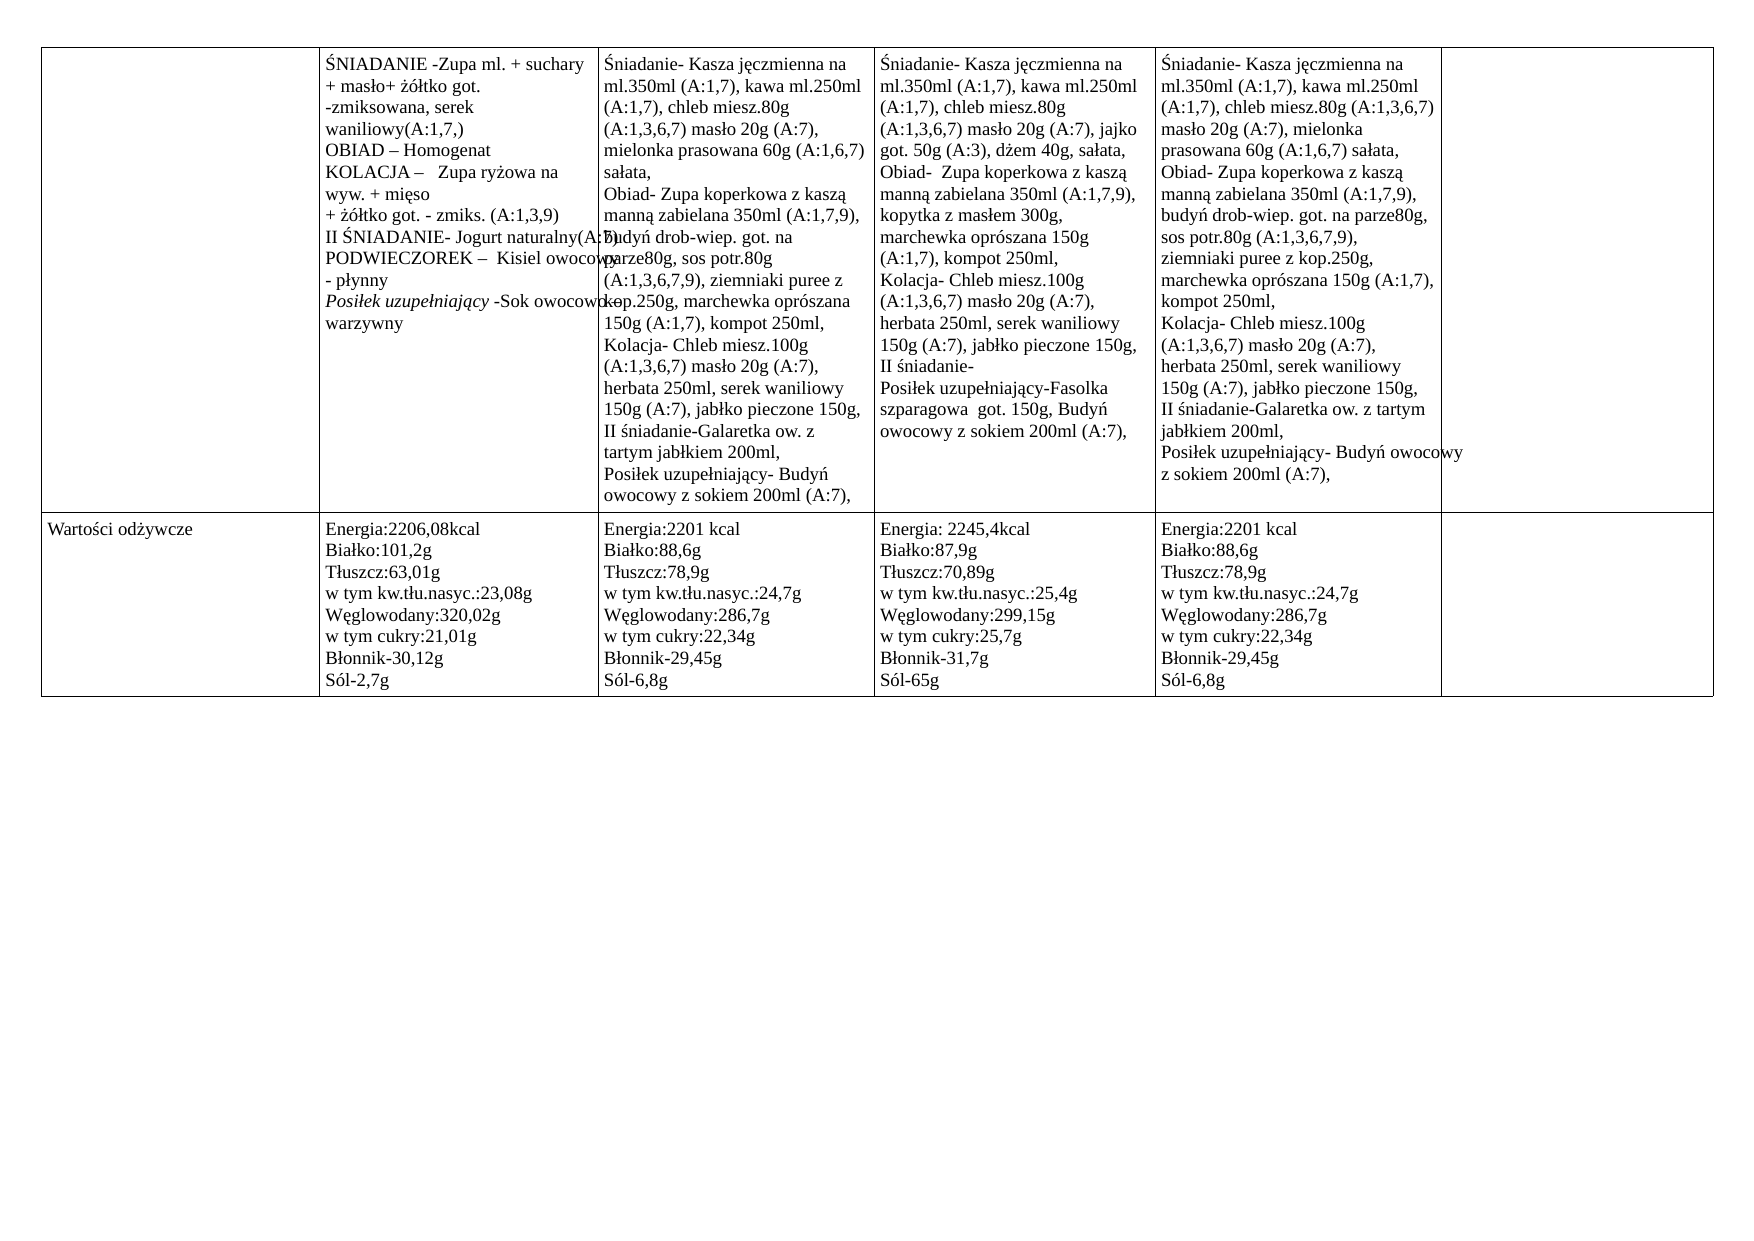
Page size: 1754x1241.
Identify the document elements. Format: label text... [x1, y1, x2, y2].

table_cell Śniadanie- Kasza jęczmienna na ml.350ml (A:1,7), kawa ml.250ml (A:1,7), chleb miesz.80g (A:1,3,6,7) masło 20g (A:7), jajko got. 50g (A:3), dżem 40g, sałata, Obiad- Zupa koperkowa z kaszą manną zabielana 350ml (A:1,7,9), kopytka z masłem 300g, marchewka oprószana 150g (A:1,7), kompot 250ml, Kolacja- Chleb miesz.100g (A:1,3,6,7) masło 20g (A:7), herbata 250ml, serek waniliowy 150g (A:7), jabłko pieczone 150g, II śniadanie- Posiłek uzupełniający-Fasolka szparagowa got. 150g, Budyń owocowy z sokiem 200ml (A:7), [875, 48, 1155, 512]
table_cell [1442, 48, 1713, 512]
table_cell [1442, 513, 1713, 696]
table_cell Energia:2206,08kcal Białko:101,2g Tłuszcz:63,01g w tym kw.tłu.nasyc.:23,08g Węglowodany:320,02g w tym cukry:21,01g Błonnik-30,12g Sól-2,7g [320, 513, 598, 696]
table_cell Śniadanie- Kasza jęczmienna na ml.350ml (A:1,7), kawa ml.250ml (A:1,7), chleb miesz.80g (A:1,3,6,7) masło 20g (A:7), mielonka prasowana 60g (A:1,6,7) sałata, Obiad- Zupa koperkowa z kaszą manną zabielana 350ml (A:1,7,9), budyń drob-wiep. got. na parze80g, sos potr.80g (A:1,3,6,7,9), ziemniaki puree z kop.250g, marchewka oprószana 150g (A:1,7), kompot 250ml, Kolacja- Chleb miesz.100g (A:1,3,6,7) masło 20g (A:7), herbata 250ml, serek waniliowy 150g (A:7), jabłko pieczone 150g, II śniadanie-Galaretka ow. z tartym jabłkiem 200ml, Posiłek uzupełniający- Budyń owocowy z sokiem 200ml (A:7), [1156, 48, 1441, 512]
table_cell Wartości odżywcze [42, 513, 319, 696]
table_cell Energia: 2245,4kcal Białko:87,9g Tłuszcz:70,89g w tym kw.tłu.nasyc.:25,4g Węglowodany:299,15g w tym cukry:25,7g Błonnik-31,7g Sól-65g [875, 513, 1155, 696]
table_cell Energia:2201 kcal Białko:88,6g Tłuszcz:78,9g w tym kw.tłu.nasyc.:24,7g Węglowodany:286,7g w tym cukry:22,34g Błonnik-29,45g Sól-6,8g [1156, 513, 1441, 696]
table_cell Energia:2201 kcal Białko:88,6g Tłuszcz:78,9g w tym kw.tłu.nasyc.:24,7g Węglowodany:286,7g w tym cukry:22,34g Błonnik-29,45g Sól-6,8g [599, 513, 874, 696]
table_cell Śniadanie- Kasza jęczmienna na ml.350ml (A:1,7), kawa ml.250ml (A:1,7), chleb miesz.80g (A:1,3,6,7) masło 20g (A:7), mielonka prasowana 60g (A:1,6,7) sałata, Obiad- Zupa koperkowa z kaszą manną zabielana 350ml (A:1,7,9), budyń drob-wiep. got. na parze80g, sos potr.80g (A:1,3,6,7,9), ziemniaki puree z kop.250g, marchewka oprószana 150g (A:1,7), kompot 250ml, Kolacja- Chleb miesz.100g (A:1,3,6,7) masło 20g (A:7), herbata 250ml, serek waniliowy 150g (A:7), jabłko pieczone 150g, II śniadanie-Galaretka ow. z tartym jabłkiem 200ml, Posiłek uzupełniający- Budyń owocowy z sokiem 200ml (A:7), [599, 48, 874, 512]
table_cell ŚNIADANIE -Zupa ml. + suchary + masło+ żółtko got. -zmiksowana, serek waniliowy(A:1,7,) OBIAD – Homogenat KOLACJA – Zupa ryżowa na wyw. + mięso + żółtko got. - zmiks. (A:1,3,9) II ŚNIADANIE- Jogurt naturalny(A:7) PODWIECZOREK – Kisiel owocowy - płynny Posiłek uzupełniający -Sok owocowo – warzywny [320, 48, 598, 512]
table_cell [42, 48, 319, 512]
